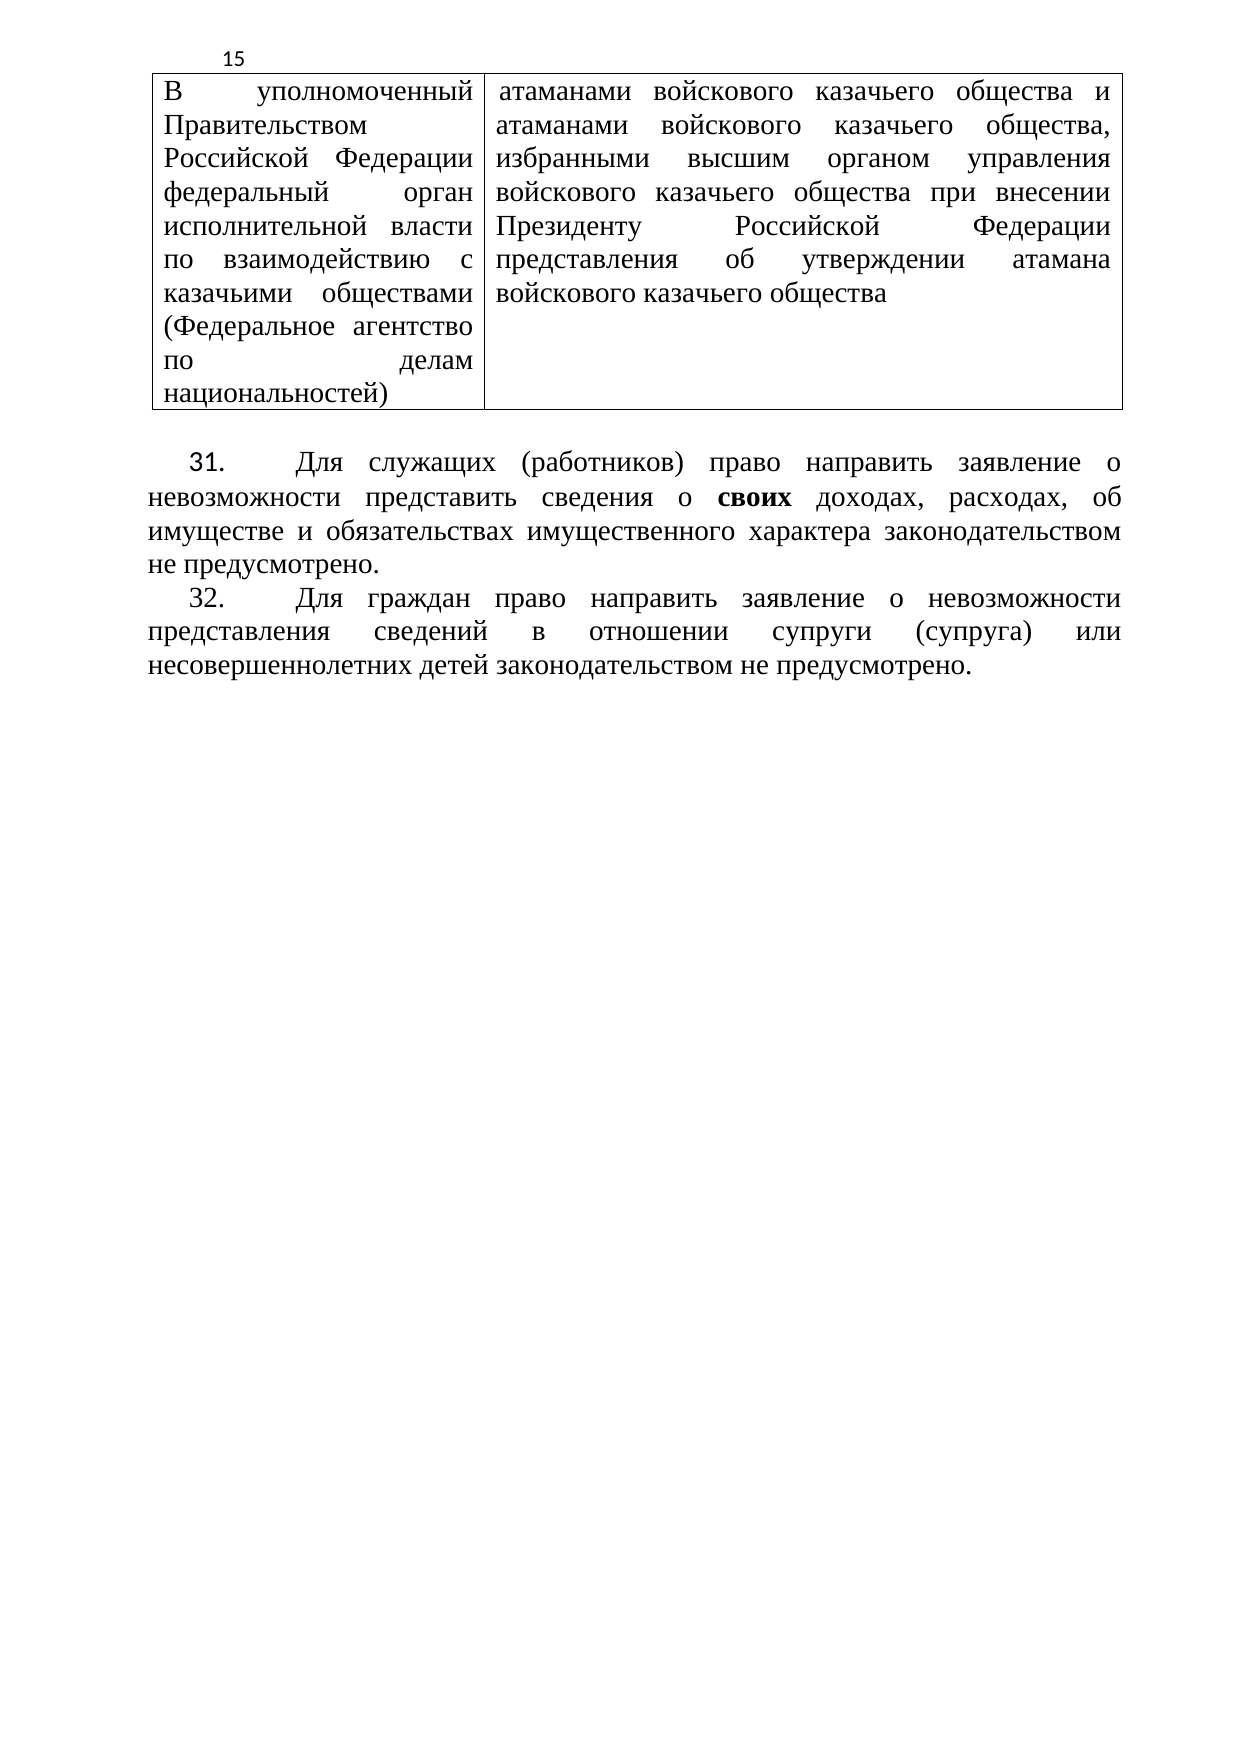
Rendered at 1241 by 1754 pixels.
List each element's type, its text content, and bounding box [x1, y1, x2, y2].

table_cell В уполномоченный Правительством Российской Федерации федеральный орган исполнительной власти по взаимодействию с казачьими обществами (Федеральное агентство по делам национальностей) [153, 74, 484, 409]
list Для служащих (работников) право направить заявление о невозможности представить сведения о своих доходах, расходах, об имуществе и обязательствах имущественного характера законодательством не предусмотрено. [148, 443, 1122, 580]
list Для граждан право направить заявление о невозможности представления сведений в отношении супруги (супруга) или несовершеннолетних детей законодательством не предусмотрено. [148, 580, 1122, 680]
table_cell атаманами войскового казачьего общества и атаманами войскового казачьего общества, избранными высшим органом управления войскового казачьего общества при внесении Президенту Российской Федерации представления об утверждении атамана войскового казачьего общества [485, 74, 1122, 409]
